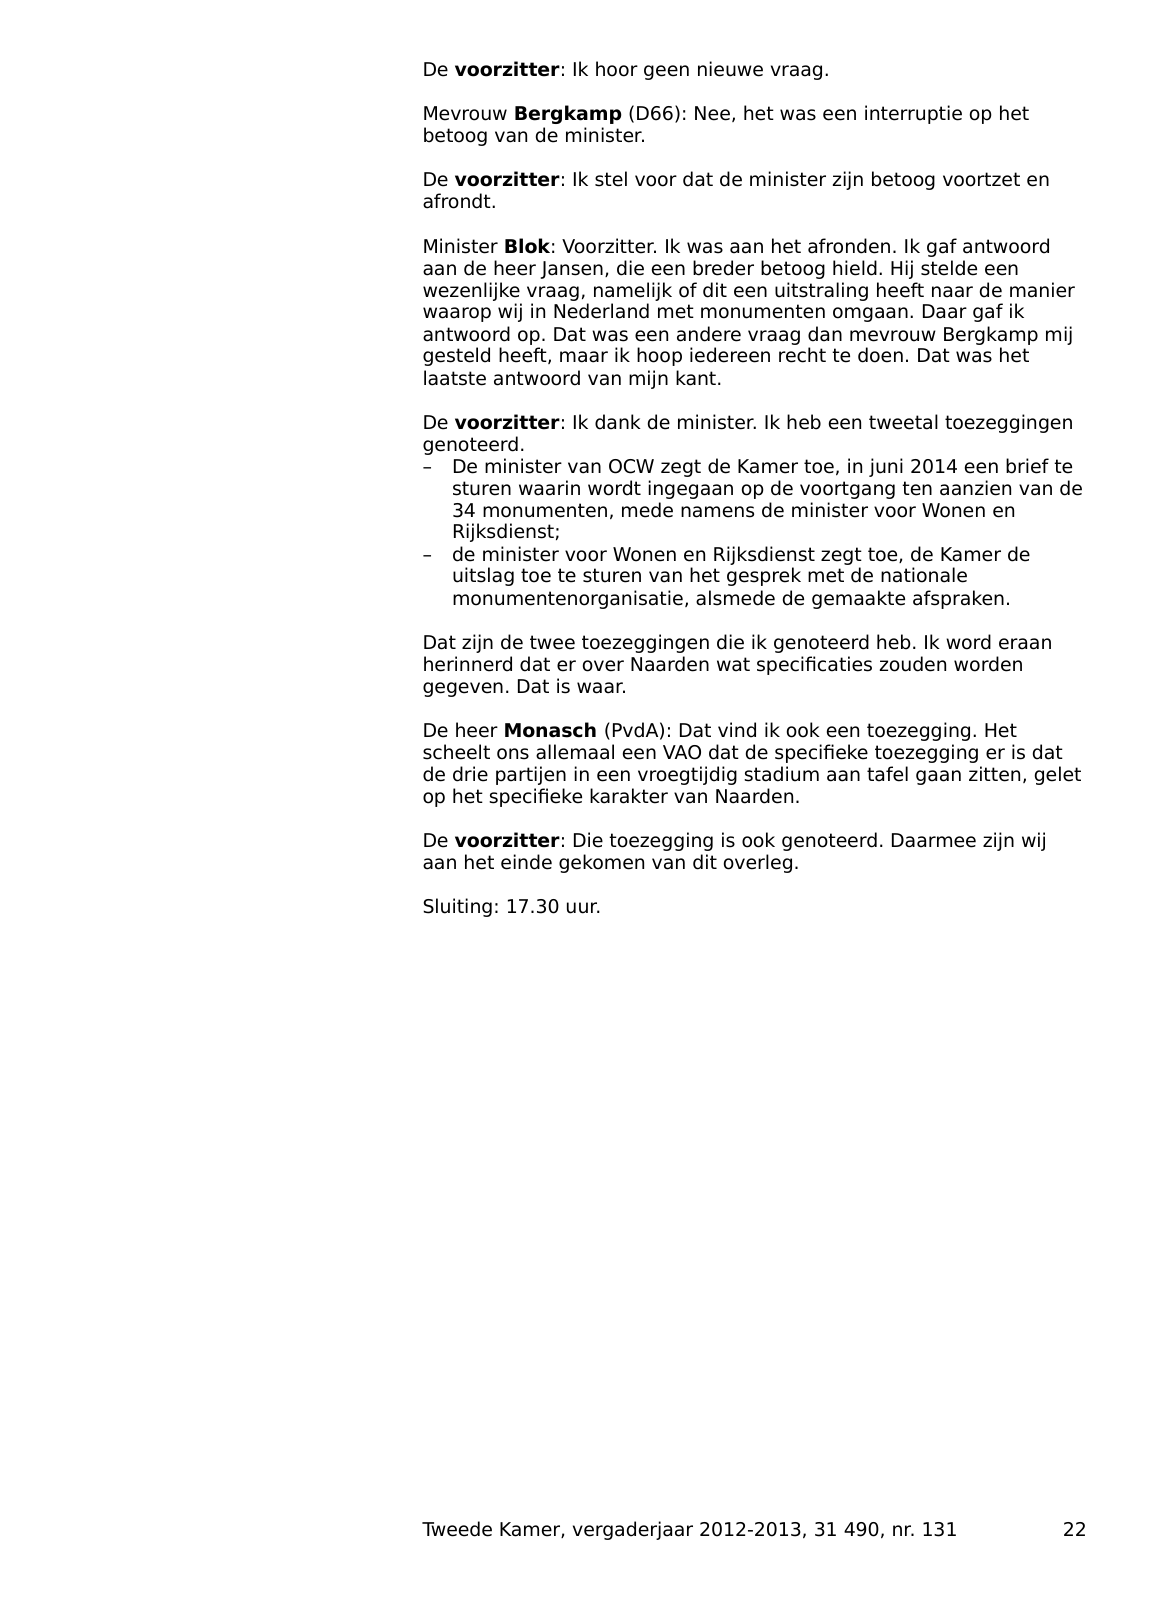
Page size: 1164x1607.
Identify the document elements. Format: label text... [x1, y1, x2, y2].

text Mevrouw Bergkamp (D66): Nee, het was een interruptie op het betoog van de minister. [422, 103, 1087, 147]
text – de minister voor Wonen en Rijksdienst zegt toe, de Kamer de uitslag toe te sturen van het gesprek met de nationale monumentenorganisatie, alsmede de gemaakte afspraken. [422, 543, 1087, 609]
text De voorzitter: Die toezegging is ook genoteerd. Daarmee zijn wij aan het einde gekomen van dit overleg. [422, 830, 1087, 874]
text Minister Blok: Voorzitter. Ik was aan het afronden. Ik gaf antwoord aan de heer Jansen, die een breder betoog hield. Hij stelde een wezenlijke vraag, namelijk of dit een uitstraling heeft naar de manier waarop wij in Nederland met monumenten omgaan. Daar gaf ik antwoord op. Dat was een andere vraag dan mevrouw Bergkamp mij gesteld heeft, maar ik hoop iedereen recht te doen. Dat was het laatste antwoord van mijn kant. [422, 236, 1087, 389]
text De voorzitter: Ik hoor geen nieuwe vraag. [422, 59, 1087, 81]
text De voorzitter: Ik stel voor dat de minister zijn betoog voortzet en afrondt. [422, 169, 1087, 213]
text Dat zijn de twee toezeggingen die ik genoteerd heb. Ik word eraan herinnerd dat er over Naarden wat specificaties zouden worden gegeven. Dat is waar. [422, 632, 1087, 697]
text De voorzitter: Ik dank de minister. Ik heb een tweetal toezeggingen genoteerd. [422, 412, 1087, 456]
text Sluiting: 17.30 uur. [422, 896, 1087, 918]
text De heer Monasch (PvdA): Dat vind ik ook een toezegging. Het scheelt ons allemaal een VAO dat de specifieke toezegging er is dat de drie partijen in een vroegtijdig stadium aan tafel gaan zitten, gelet op het specifieke karakter van Naarden. [422, 720, 1087, 808]
text – De minister van OCW zegt de Kamer toe, in juni 2014 een brief te sturen waarin wordt ingegaan op de voortgang ten aanzien van de 34 monumenten, mede namens de minister voor Wonen en Rijksdienst; [422, 456, 1087, 543]
